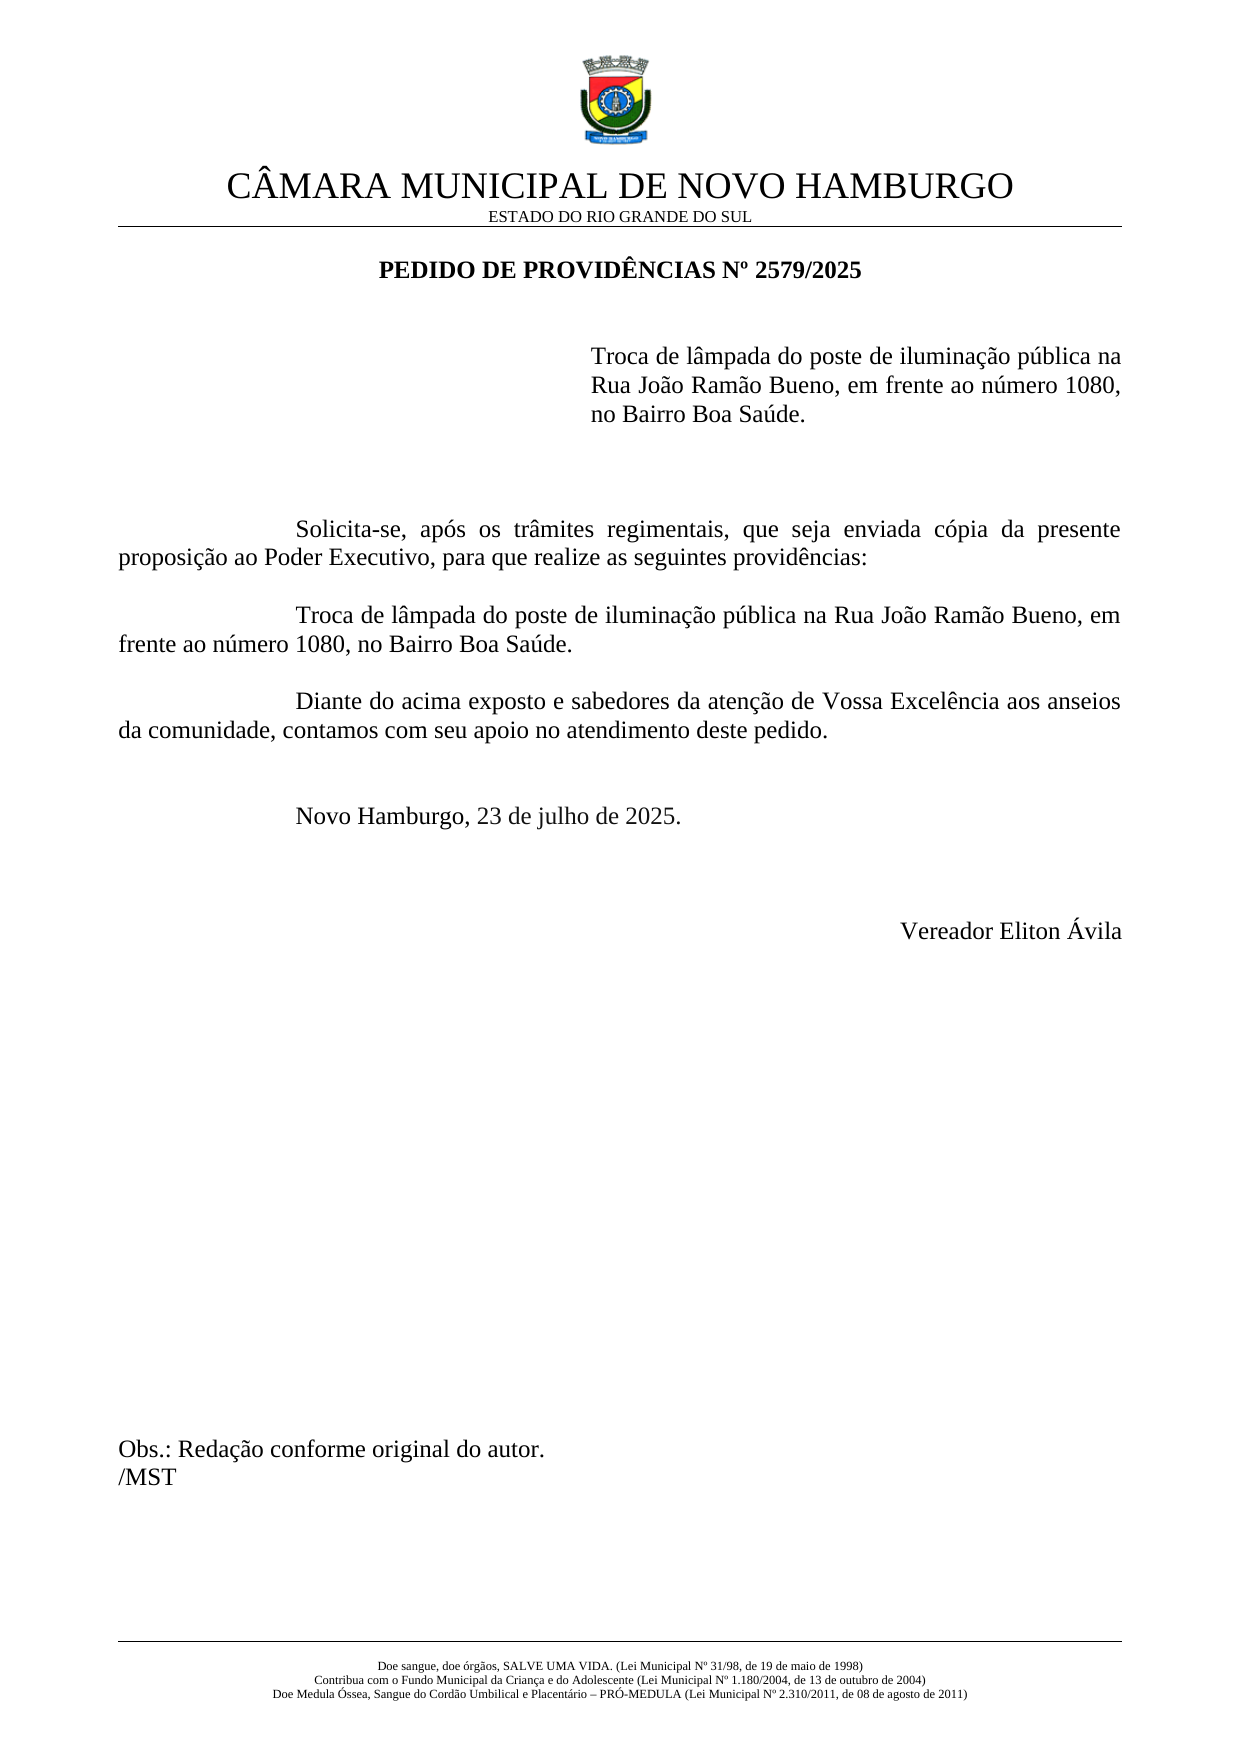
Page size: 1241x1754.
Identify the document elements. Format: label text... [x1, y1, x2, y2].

text Diante do acima exposto e sabedores da atenção de Vossa Excelência aos anseios da comunidade, contamos com seu apoio no atendimento deste pedido. [118, 686, 1122, 744]
text Obs.: Redação conforme original do autor. [118, 1434, 1122, 1462]
text PEDIDO DE PROVIDÊNCIAS Nº 2579/2025 [118, 255, 1122, 284]
text Novo Hamburgo, 23 de julho de 2025. [118, 801, 1122, 830]
text Vereador Eliton Ávila [118, 916, 1122, 945]
picture [574, 48, 655, 149]
text Troca de lâmpada do poste de iluminação pública na Rua João Ramão Bueno, em frente ao número 1080, no Bairro Boa Saúde. [118, 600, 1122, 657]
text Solicita-se, após os trâmites regimentais, que seja enviada cópia da presente proposição ao Poder Executivo, para que realize as seguintes providências: [118, 514, 1122, 571]
text Troca de lâmpada do poste de iluminação pública na Rua João Ramão Bueno, em frente ao número 1080, no Bairro Boa Saúde. [591, 341, 1122, 427]
text /MST [118, 1462, 1122, 1491]
